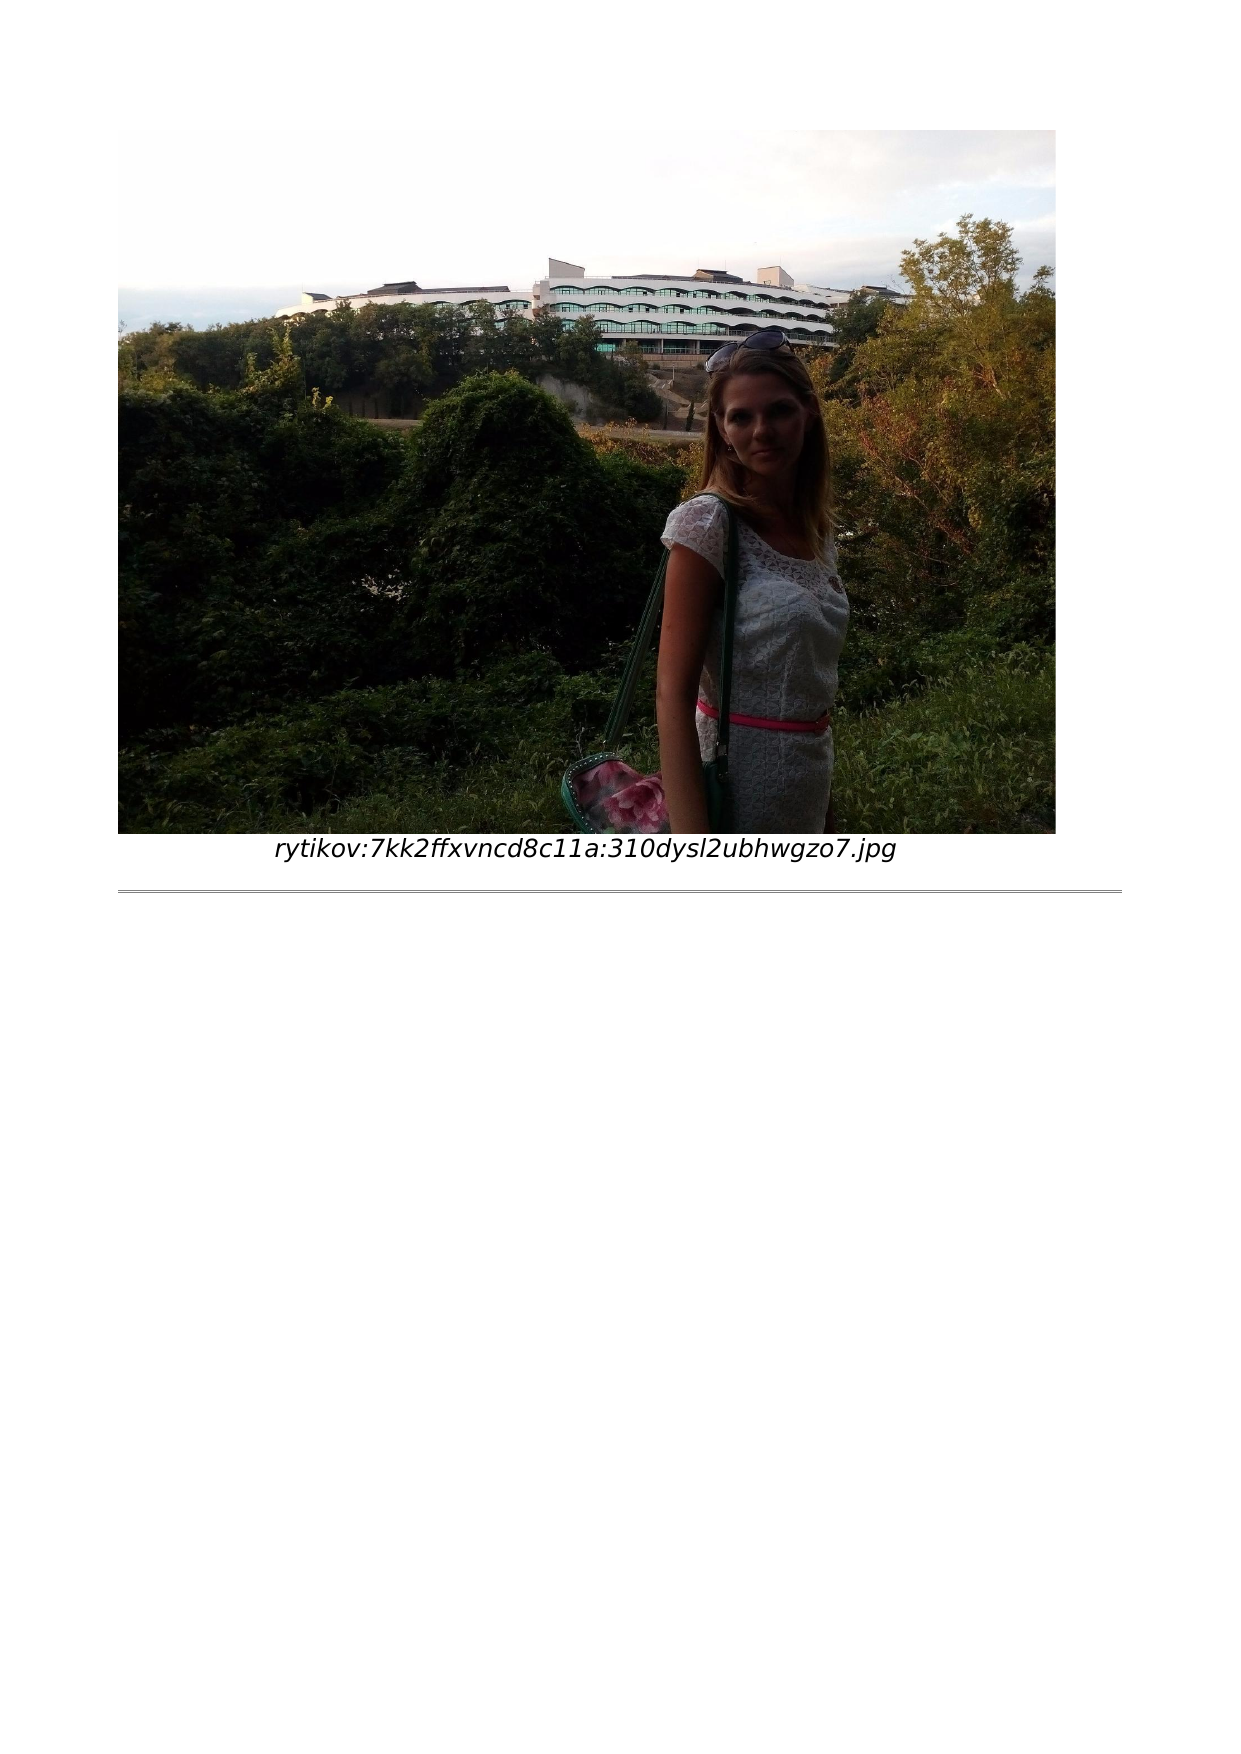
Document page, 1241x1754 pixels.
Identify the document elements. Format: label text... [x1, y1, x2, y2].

text rytikov:7kk2ffxvncd8c11a:310dysl2ubhwgzo7.jpg [118, 834, 1056, 863]
picture [118, 130, 1056, 834]
